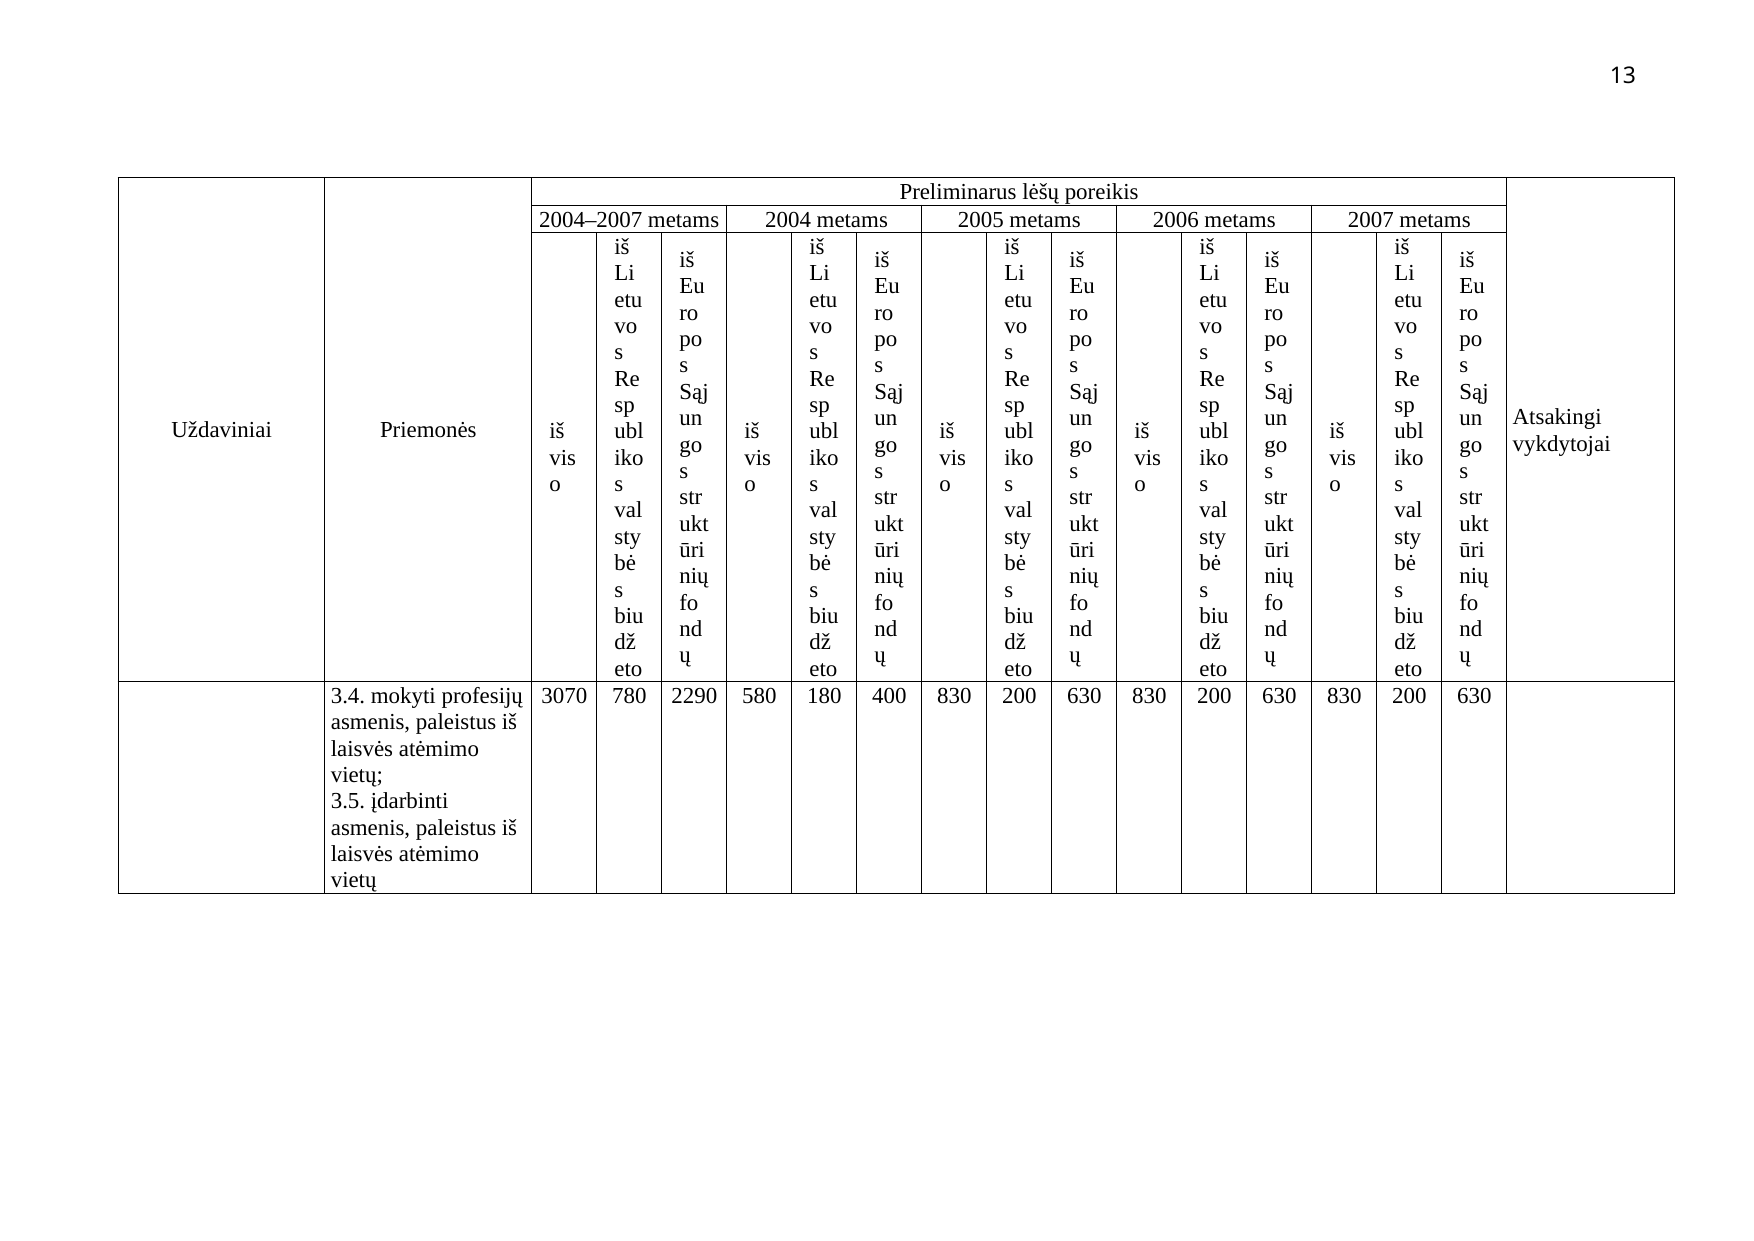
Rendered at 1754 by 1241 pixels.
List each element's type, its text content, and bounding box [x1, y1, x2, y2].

table_cell 630 [1247, 682, 1311, 893]
table_cell 2290 [662, 682, 726, 893]
table_cell 630 [1442, 682, 1506, 893]
table_cell 780 [597, 682, 661, 893]
table_cell 200 [987, 682, 1051, 893]
table_cell iš viso [727, 233, 791, 681]
table_cell iš Europos Sąjungos struktūrinių fondų [1442, 233, 1506, 681]
table_cell iš viso [922, 233, 986, 681]
table_cell iš Lietuvos Respublikos valstybės biudžeto [987, 233, 1051, 681]
table_header Priemonės [325, 178, 531, 681]
table_cell 830 [1312, 682, 1376, 893]
table_cell 630 [1052, 682, 1116, 893]
table_cell iš Europos Sąjungos struktūrinių fondų [662, 233, 726, 681]
table_cell 3.4. mokyti profesijų asmenis, paleistus iš laisvės atėmimo vietų; 3.5. įdarbinti asmenis, paleistus iš laisvės atėmimo vietų [325, 682, 531, 893]
table_cell 200 [1377, 682, 1441, 893]
table_cell 2007 metams [1312, 206, 1506, 232]
table_cell iš viso [532, 233, 596, 681]
table_cell iš viso [1117, 233, 1181, 681]
table_cell iš Lietuvos Respublikos valstybės biudžeto [597, 233, 661, 681]
table_cell 2004 metams [727, 206, 921, 232]
table_cell 580 [727, 682, 791, 893]
table_cell [119, 682, 324, 893]
table_cell iš viso [1312, 233, 1376, 681]
table_cell 400 [857, 682, 921, 893]
table_cell iš Lietuvos Respublikos valstybės biudžeto [792, 233, 856, 681]
table_header Preliminarus lėšų poreikis [532, 178, 1506, 204]
table_cell 2005 metams [922, 206, 1116, 232]
table_cell 830 [1117, 682, 1181, 893]
table_cell iš Lietuvos Respublikos valstybės biudžeto [1182, 233, 1246, 681]
table_cell 830 [922, 682, 986, 893]
table_cell 180 [792, 682, 856, 893]
table_cell iš Lietuvos Respublikos valstybės biudžeto [1377, 233, 1441, 681]
table_cell 2004–2007 metams [532, 206, 726, 232]
table_cell 3070 [532, 682, 596, 893]
table_cell iš Europos Sąjungos struktūrinių fondų [857, 233, 921, 681]
table_header Atsakingi vykdytojai [1507, 178, 1674, 681]
table_header Uždaviniai [119, 178, 324, 681]
table_cell iš Europos Sąjungos struktūrinių fondų [1052, 233, 1116, 681]
table_cell 2006 metams [1117, 206, 1311, 232]
table_cell [1507, 682, 1674, 893]
table_cell iš Europos Sąjungos struktūrinių fondų [1247, 233, 1311, 681]
table_cell 200 [1182, 682, 1246, 893]
